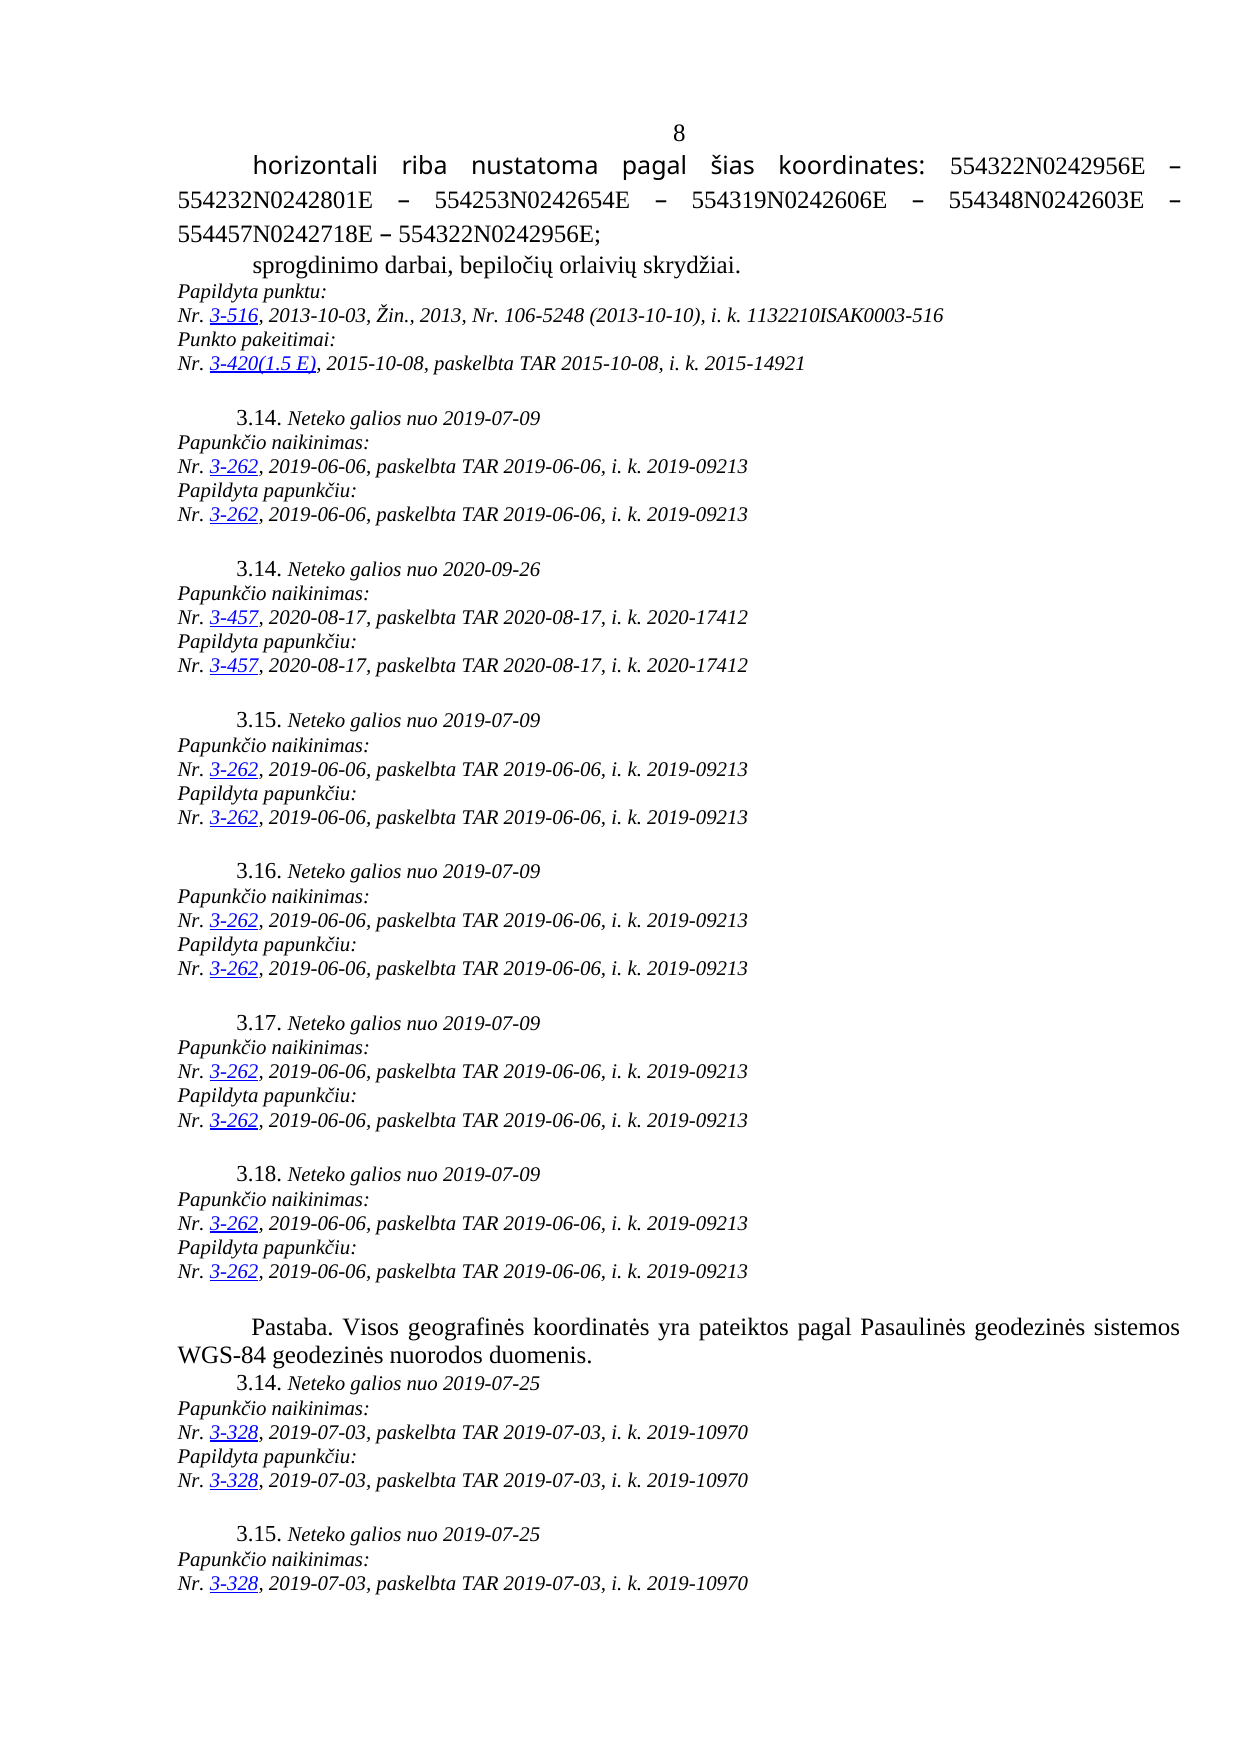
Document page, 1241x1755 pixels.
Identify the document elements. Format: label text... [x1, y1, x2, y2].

text Nr. 3-262, 2019-06-06, paskelbta TAR 2019-06-06, i. k. 2019-09213 [177, 908, 1181, 932]
text Papildyta papunkčiu: [177, 781, 1181, 805]
text Papunkčio naikinimas: [177, 884, 1181, 908]
text Nr. 3-262, 2019-06-06, paskelbta TAR 2019-06-06, i. k. 2019-09213 [177, 805, 1181, 829]
text Nr. 3-262, 2019-06-06, paskelbta TAR 2019-06-06, i. k. 2019-09213 [177, 956, 1181, 980]
text Papildyta papunkčiu: [177, 932, 1181, 956]
text Nr. 3-328, 2019-07-03, paskelbta TAR 2019-07-03, i. k. 2019-10970 [177, 1419, 1181, 1444]
text sprogdinimo darbai, bepiločių orlaivių skrydžiai. [177, 250, 1181, 278]
text Nr. 3-420(1.5 E), 2015-10-08, paskelbta TAR 2015-10-08, i. k. 2015-14921 [177, 351, 1181, 375]
text Nr. 3-457, 2020-08-17, paskelbta TAR 2020-08-17, i. k. 2020-17412 [177, 605, 1181, 629]
text Nr. 3-262, 2019-06-06, paskelbta TAR 2019-06-06, i. k. 2019-09213 [177, 757, 1181, 781]
text 3.14. Neteko galios nuo 2019-07-09 [177, 403, 1181, 430]
text Papunkčio naikinimas: [177, 1547, 1181, 1571]
text Nr. 3-262, 2019-06-06, paskelbta TAR 2019-06-06, i. k. 2019-09213 [177, 502, 1181, 526]
text Papildyta papunkčiu: [177, 1444, 1181, 1468]
text Papunkčio naikinimas: [177, 581, 1181, 605]
text 3.17. Neteko galios nuo 2019-07-09 [177, 1009, 1181, 1035]
text Nr. 3-457, 2020-08-17, paskelbta TAR 2020-08-17, i. k. 2020-17412 [177, 653, 1181, 677]
text Nr. 3-262, 2019-06-06, paskelbta TAR 2019-06-06, i. k. 2019-09213 [177, 1107, 1181, 1132]
text 3.14. Neteko galios nuo 2020-09-26 [177, 555, 1181, 581]
text Papunkčio naikinimas: [177, 733, 1181, 757]
text Papildyta papunkčiu: [177, 629, 1181, 653]
text 3.16. Neteko galios nuo 2019-07-09 [177, 858, 1181, 884]
text Nr. 3-262, 2019-06-06, paskelbta TAR 2019-06-06, i. k. 2019-09213 [177, 1059, 1181, 1083]
text Punkto pakeitimai: [177, 327, 1181, 351]
text Papunkčio naikinimas: [177, 1035, 1181, 1059]
text Papildyta punktu: [177, 278, 1181, 303]
text Papunkčio naikinimas: [177, 1187, 1181, 1211]
text 3.18. Neteko galios nuo 2019-07-09 [177, 1160, 1181, 1187]
text Nr. 3-516, 2013-10-03, Žin., 2013, Nr. 106-5248 (2013-10-10), i. k. 1132210ISAK0003-516 [177, 303, 1181, 327]
text 3.14. Neteko galios nuo 2019-07-25 [177, 1369, 1181, 1396]
text Nr. 3-262, 2019-06-06, paskelbta TAR 2019-06-06, i. k. 2019-09213 [177, 1259, 1181, 1283]
text Nr. 3-262, 2019-06-06, paskelbta TAR 2019-06-06, i. k. 2019-09213 [177, 454, 1181, 478]
text Nr. 3-328, 2019-07-03, paskelbta TAR 2019-07-03, i. k. 2019-10970 [177, 1468, 1181, 1492]
text 3.15. Neteko galios nuo 2019-07-25 [177, 1521, 1181, 1547]
text 3.15. Neteko galios nuo 2019-07-09 [177, 706, 1181, 733]
text Papildyta papunkčiu: [177, 1083, 1181, 1107]
text Pastaba. Visos geografinės koordinatės yra pateiktos pagal Pasaulinės geodezinės sistemos WGS-84 geodezinės nuorodos duomenis. [177, 1312, 1181, 1369]
text Papildyta papunkčiu: [177, 1235, 1181, 1259]
text Papunkčio naikinimas: [177, 430, 1181, 454]
text Nr. 3-328, 2019-07-03, paskelbta TAR 2019-07-03, i. k. 2019-10970 [177, 1571, 1181, 1595]
text Papildyta papunkčiu: [177, 478, 1181, 502]
text horizontali riba nustatoma pagal šias koordinates: 554322N0242956E – 554232N0242801E – 554253N0242654E – 554319N0242606E – 554348N0242603E – 554457N0242718E – 554322N0242956E; [177, 148, 1181, 250]
text Nr. 3-262, 2019-06-06, paskelbta TAR 2019-06-06, i. k. 2019-09213 [177, 1211, 1181, 1235]
text Papunkčio naikinimas: [177, 1396, 1181, 1419]
